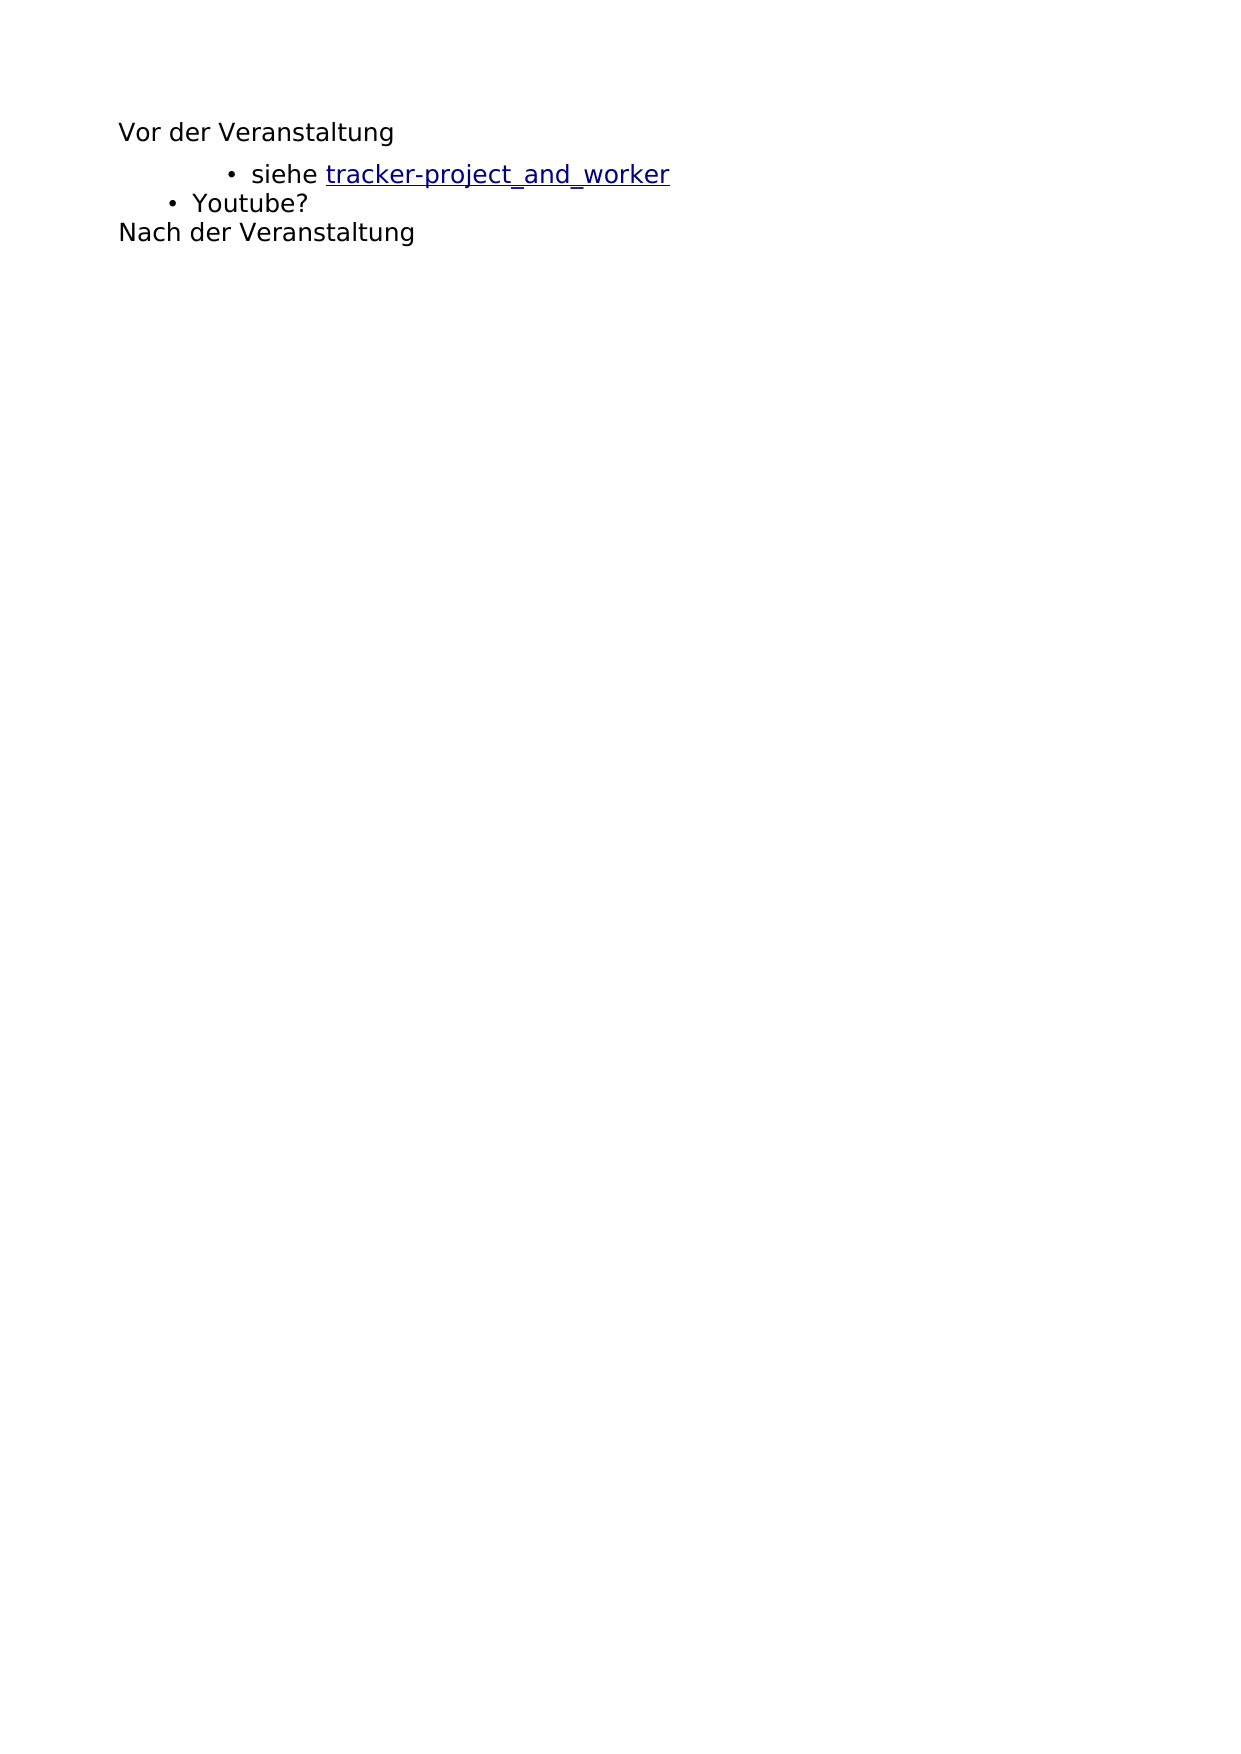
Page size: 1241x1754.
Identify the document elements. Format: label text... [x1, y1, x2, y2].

text Nach der Veranstaltung [118, 218, 1122, 247]
text Vor der Veranstaltung [118, 118, 1122, 147]
list siehe tracker-project_and_worker [236, 160, 1122, 189]
list Youtube? [177, 189, 1122, 218]
